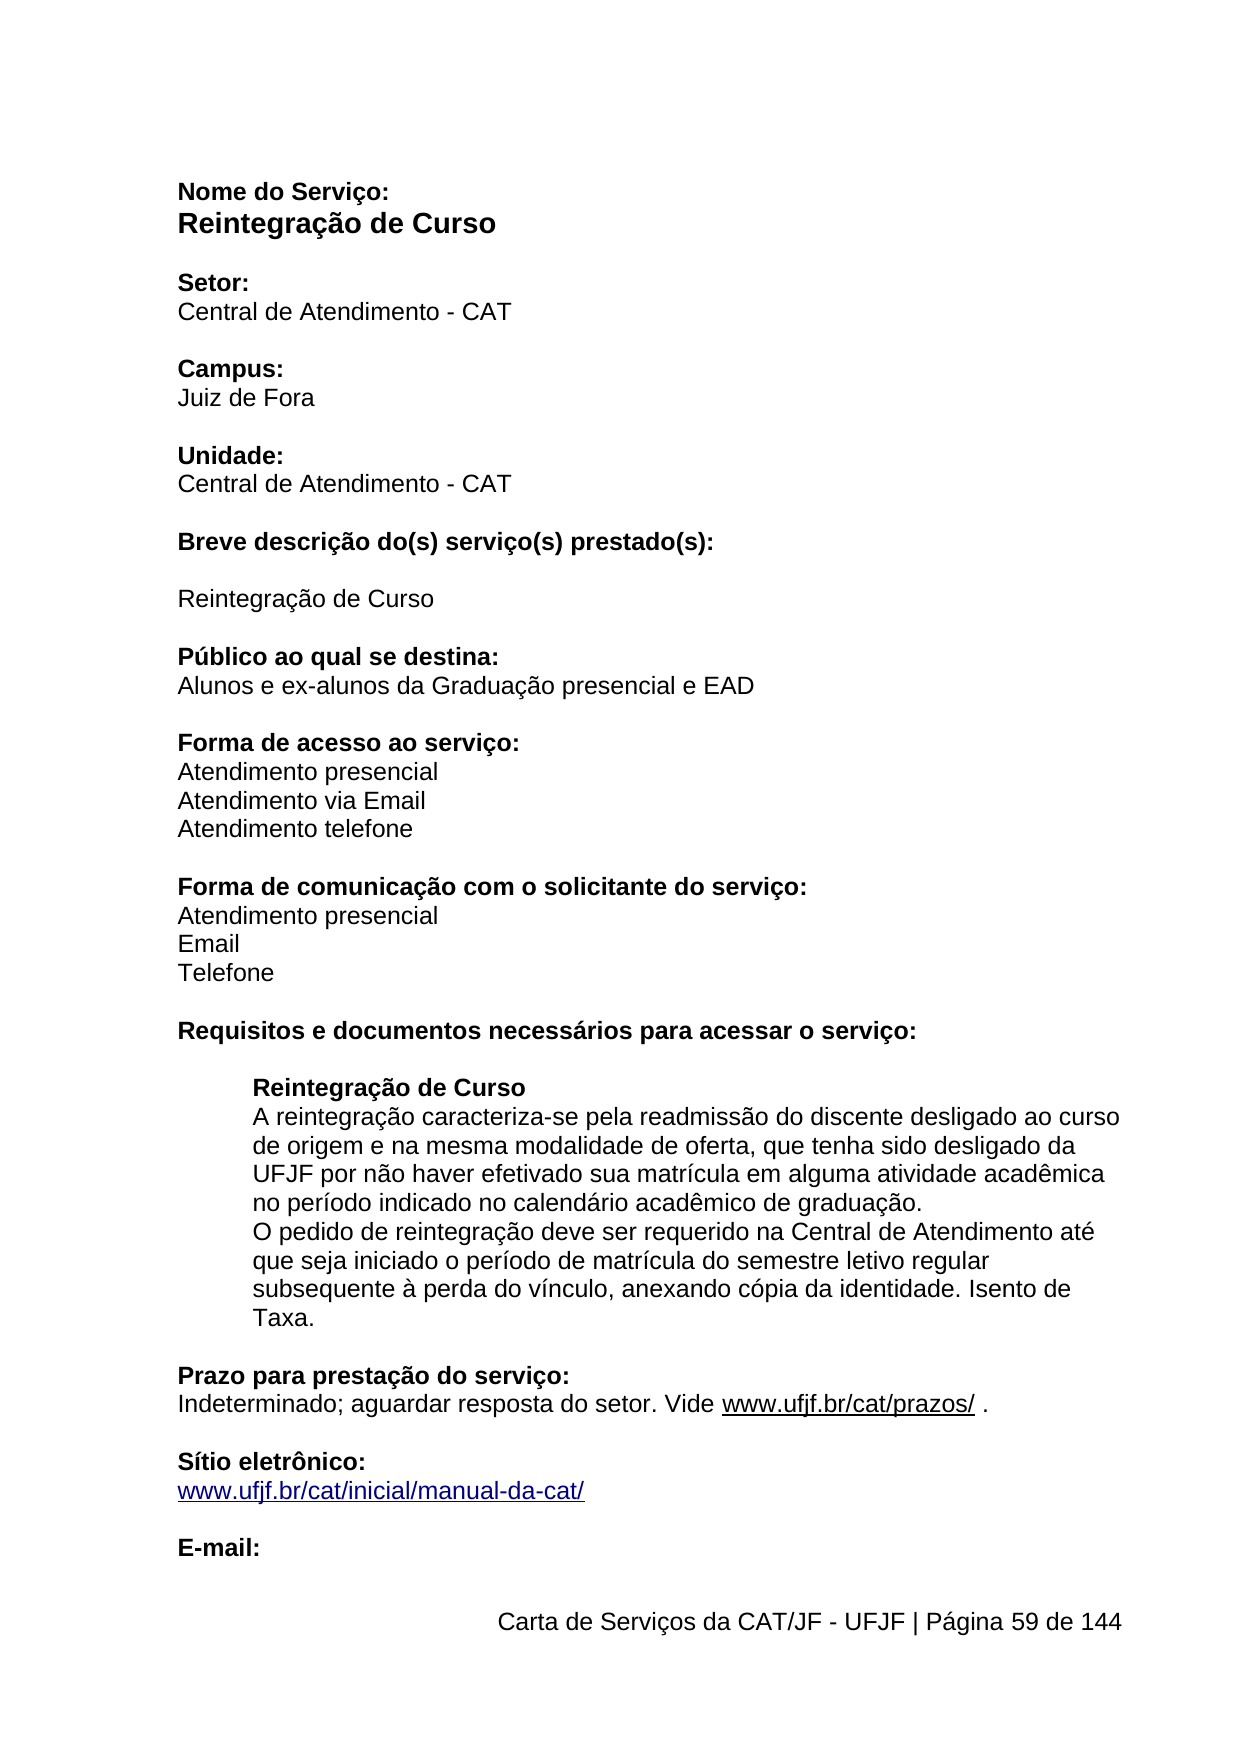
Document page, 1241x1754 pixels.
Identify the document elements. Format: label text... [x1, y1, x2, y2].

text Breve descrição do(s) serviço(s) prestado(s): Reintegração de Curso [177, 527, 1122, 642]
text Prazo para prestação do serviço: [177, 1361, 1122, 1389]
text Indeterminado; aguardar resposta do setor. Vide www.ufjf.br/cat/prazos/ . [177, 1389, 1122, 1447]
text Nome do Serviço: [177, 177, 1122, 206]
text O pedido de reintegração deve ser requerido na Central de Atendimento até que seja iniciado o período de matrícula do semestre letivo regular subsequente à perda do vínculo, anexando cópia da identidade. Isento de Taxa. [252, 1217, 1122, 1332]
text Setor: Central de Atendimento - CAT [177, 268, 1122, 326]
text Requisitos e documentos necessários para acessar o serviço: [177, 1016, 1122, 1073]
text A reintegração caracteriza-se pela readmissão do discente desligado ao curso de origem e na mesma modalidade de oferta, que tenha sido desligado da UFJF por não haver efetivado sua matrícula em alguma atividade acadêmica no período indicado no calendário acadêmico de graduação. [252, 1102, 1122, 1217]
text Forma de comunicação com o solicitante do serviço: Atendimento presencial Email Telefone [177, 872, 1122, 987]
text Unidade: Central de Atendimento - CAT [177, 441, 1122, 498]
subtitle Reintegração de Curso [177, 206, 1122, 239]
text Público ao qual se destina: Alunos e ex-alunos da Graduação presencial e EAD [177, 642, 1122, 728]
text E-mail: [177, 1533, 1122, 1562]
text Reintegração de Curso [252, 1073, 1122, 1102]
text Forma de acesso ao serviço: Atendimento presencial Atendimento via Email Atendimento telefone [177, 728, 1122, 843]
text Sítio eletrônico: www.ufjf.br/cat/inicial/manual-da-cat/ [177, 1447, 1122, 1504]
text Campus: Juiz de Fora [177, 354, 1122, 412]
